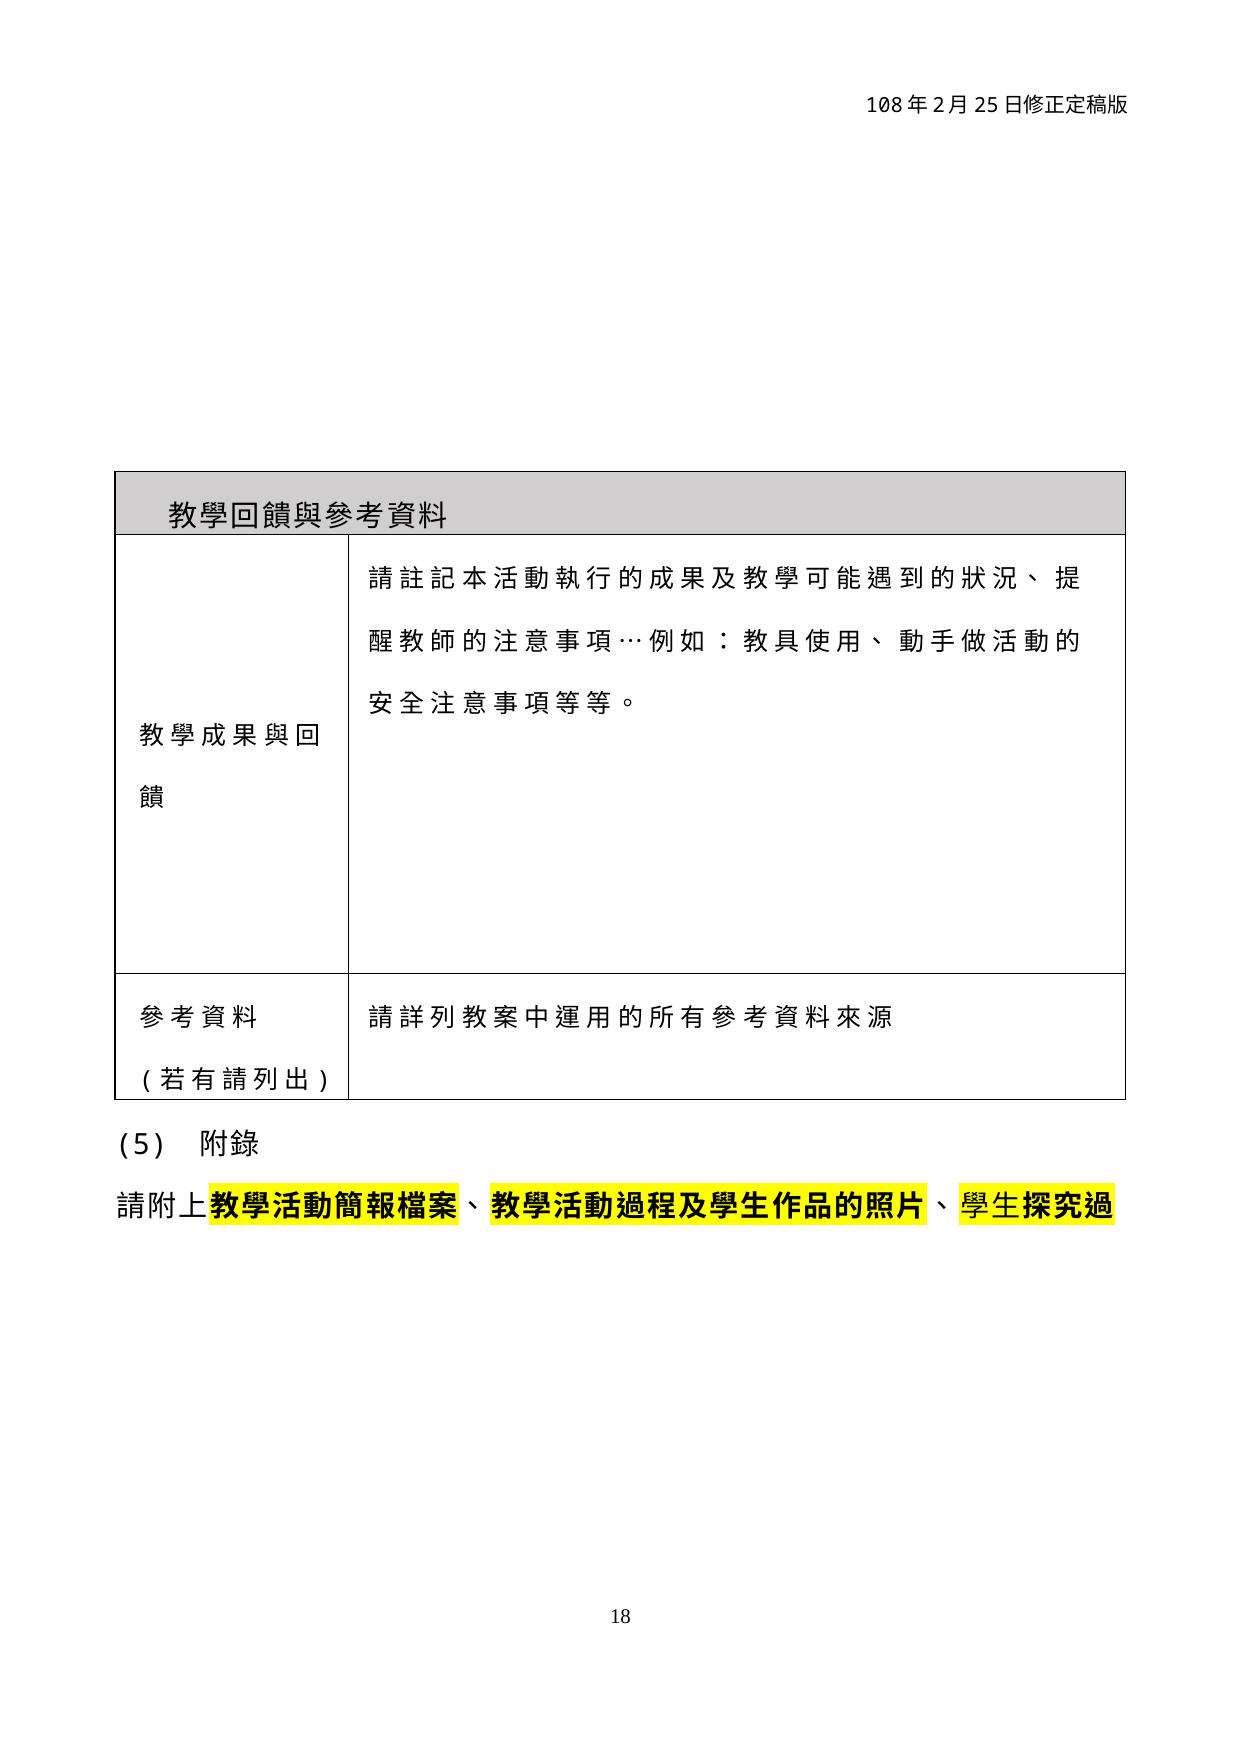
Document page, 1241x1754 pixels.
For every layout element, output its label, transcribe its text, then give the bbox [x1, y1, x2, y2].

table_cell 請詳列教案中運用的所有參考資料來源 [349, 974, 1125, 1099]
table_header 教學回饋與參考資料 [116, 472, 1125, 534]
table_cell 參考資料 (若有請列出) [116, 974, 348, 1099]
table_cell 教學成果與回饋 [116, 535, 348, 973]
table_cell 請註記本活動執行的成果及教學可能遇到的狀況、提醒教師的注意事項…例如：教具使用、動手做活動的安全注意事項等等。 [349, 535, 1125, 973]
text 請附上教學活動簡報檔案、教學活動過程及學生作品的照片、學生探究過 [115, 1162, 1125, 1225]
list 附錄 [115, 1100, 1125, 1162]
